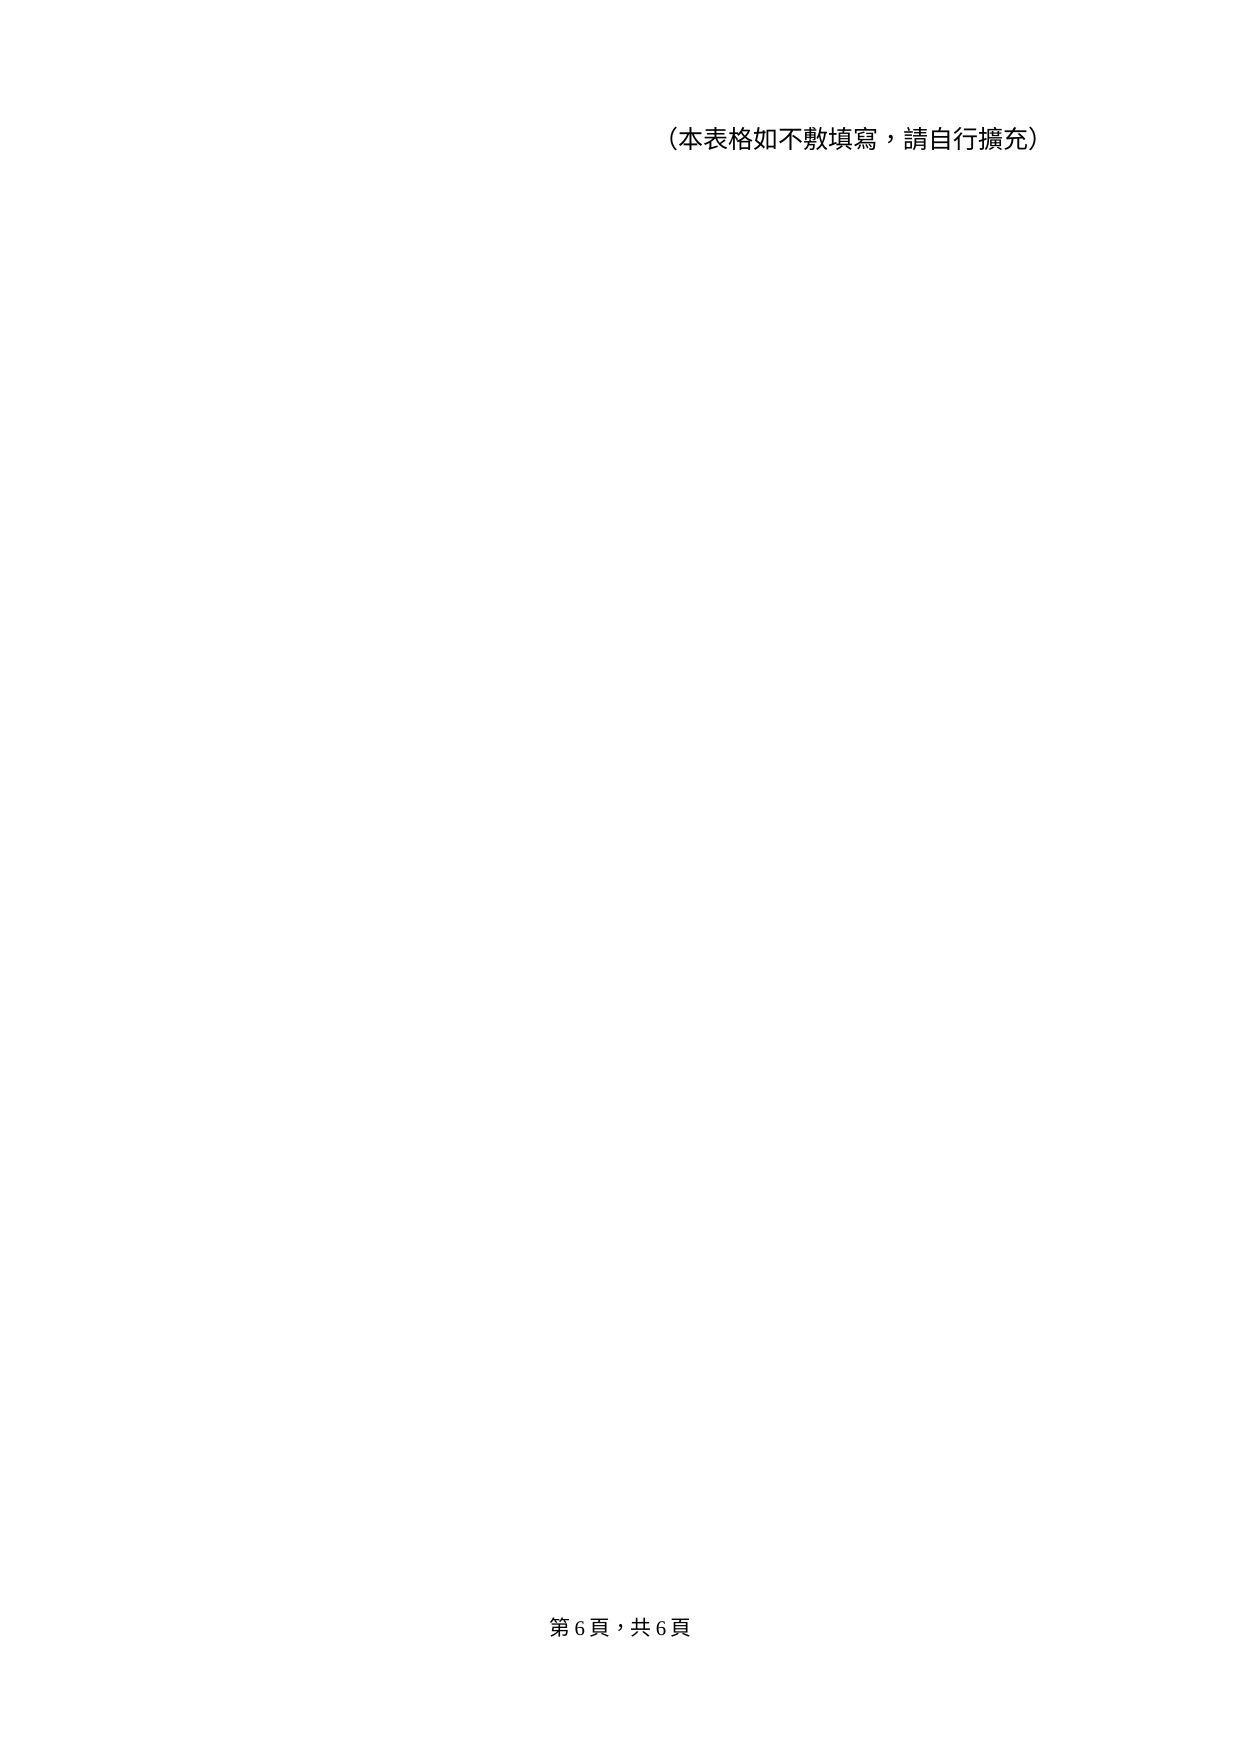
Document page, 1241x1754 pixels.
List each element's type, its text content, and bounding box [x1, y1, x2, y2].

text （本表格如不敷填寫，請自行擴充） [187, 96, 1053, 159]
